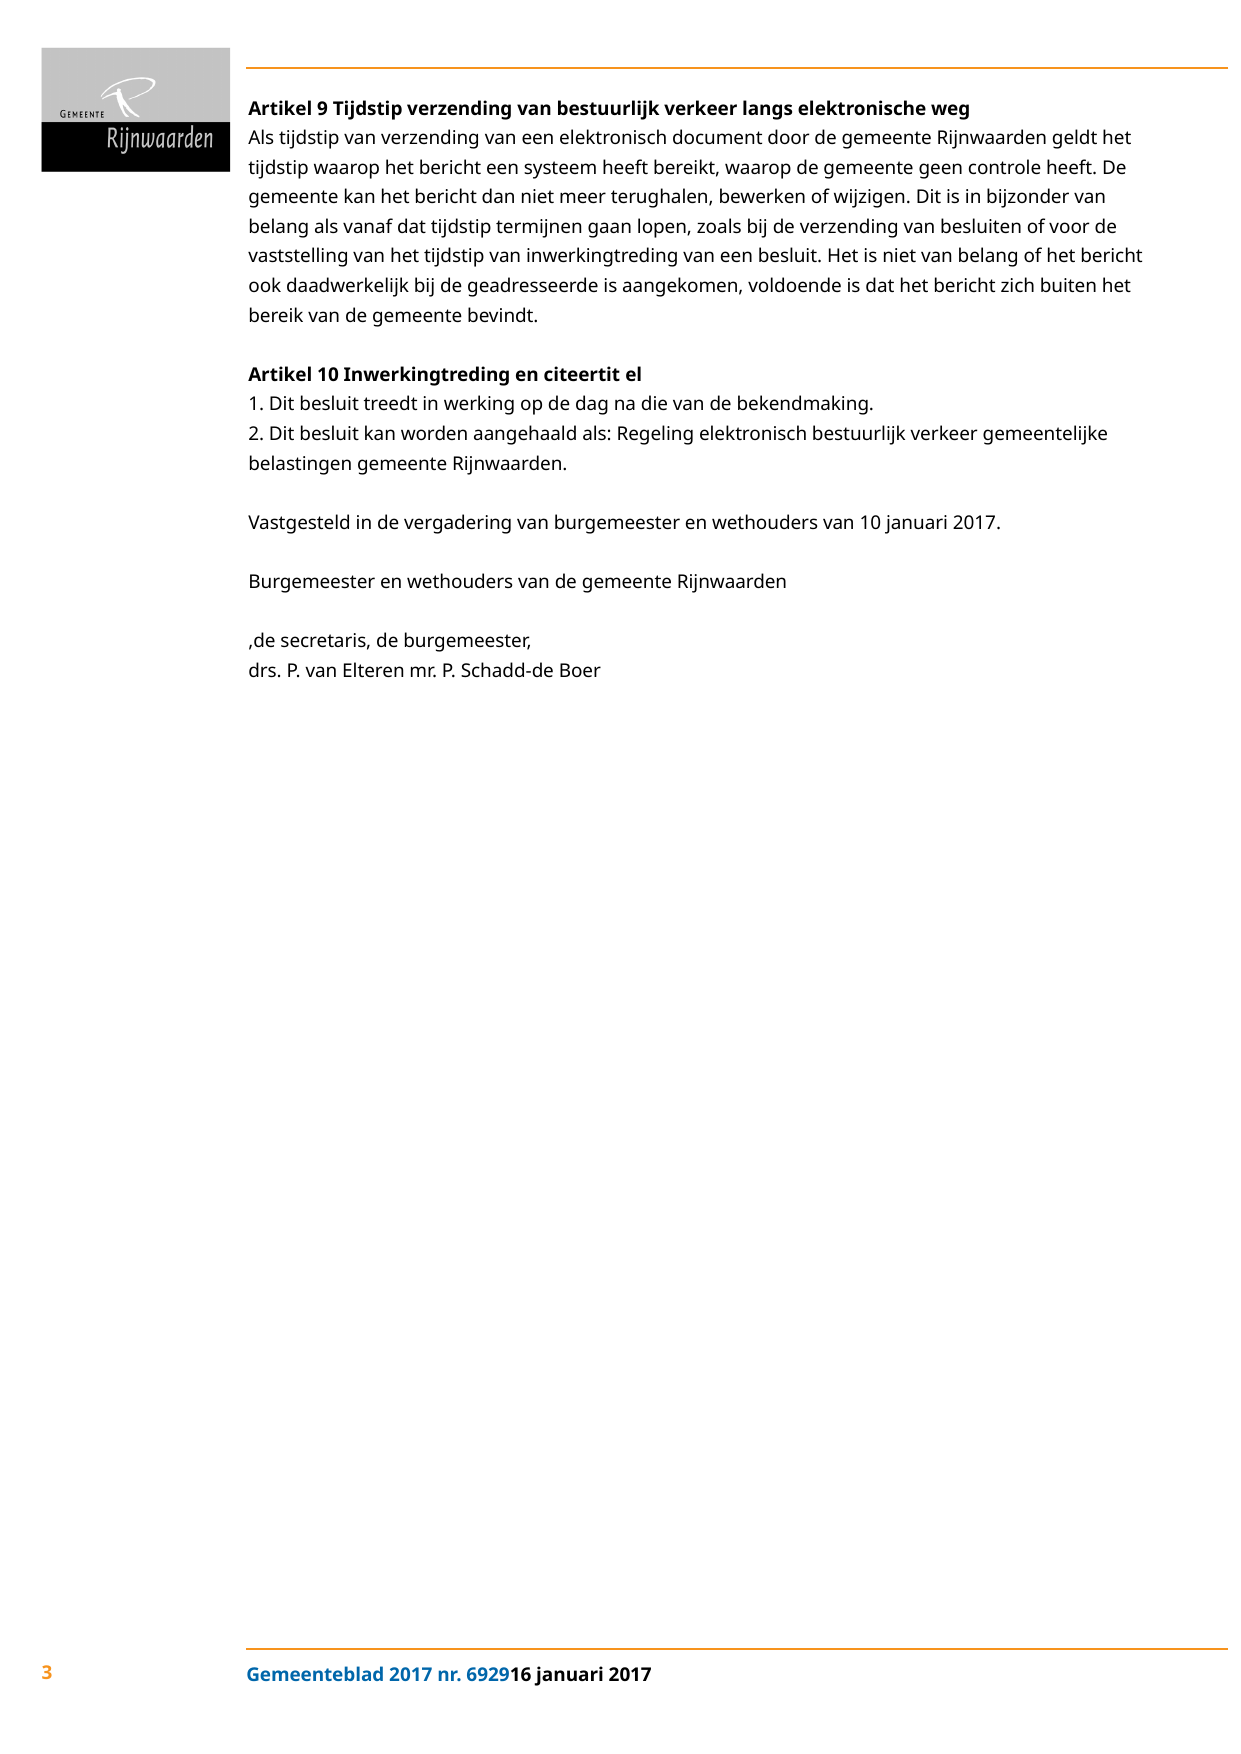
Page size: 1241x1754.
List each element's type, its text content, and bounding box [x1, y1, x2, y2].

text 1. Dit besluit treedt in werking op de dag na die van de bekendmaking. [248, 391, 1152, 416]
text 2. Dit besluit kan worden aangehaald als: Regeling elektronisch bestuurlijk verkeer gemeentelijke belastingen gemeente Rijnwaarden. [248, 420, 1152, 476]
text Artikel 9 Tijdstip verzending van bestuurlijk verkeer langs elektronische weg [248, 95, 1152, 121]
text ,de secretaris, de burgemeester, [248, 627, 1152, 653]
text Artikel 10 Inwerkingtreding en citeertit el [248, 361, 1152, 387]
picture [41, 47, 231, 172]
text Burgemeester en wethouders van de gemeente Rijnwaarden [248, 568, 1152, 594]
text Als tijdstip van verzending van een elektronisch document door de gemeente Rijnwaarden geldt het tijdstip waarop het bericht een systeem heeft bereikt, waarop de gemeente geen controle heeft. De gemeente kan het bericht dan niet meer terughalen, bewerken of wijzigen. Dit is in bijzonder van belang als vanaf dat tijdstip termijnen gaan lopen, zoals bij de verzending van besluiten of voor de vaststelling van het tijdstip van inwerkingtreding van een besluit. Het is niet van belang of het bericht ook daadwerkelijk bij de geadresseerde is aangekomen, voldoende is dat het bericht zich buiten het bereik van de gemeente bevindt. [248, 124, 1152, 328]
text drs. P. van Elteren mr. P. Schadd-de Boer [248, 657, 1152, 683]
text Vastgesteld in de vergadering van burgemeester en wethouders van 10 januari 2017. [248, 509, 1152, 535]
